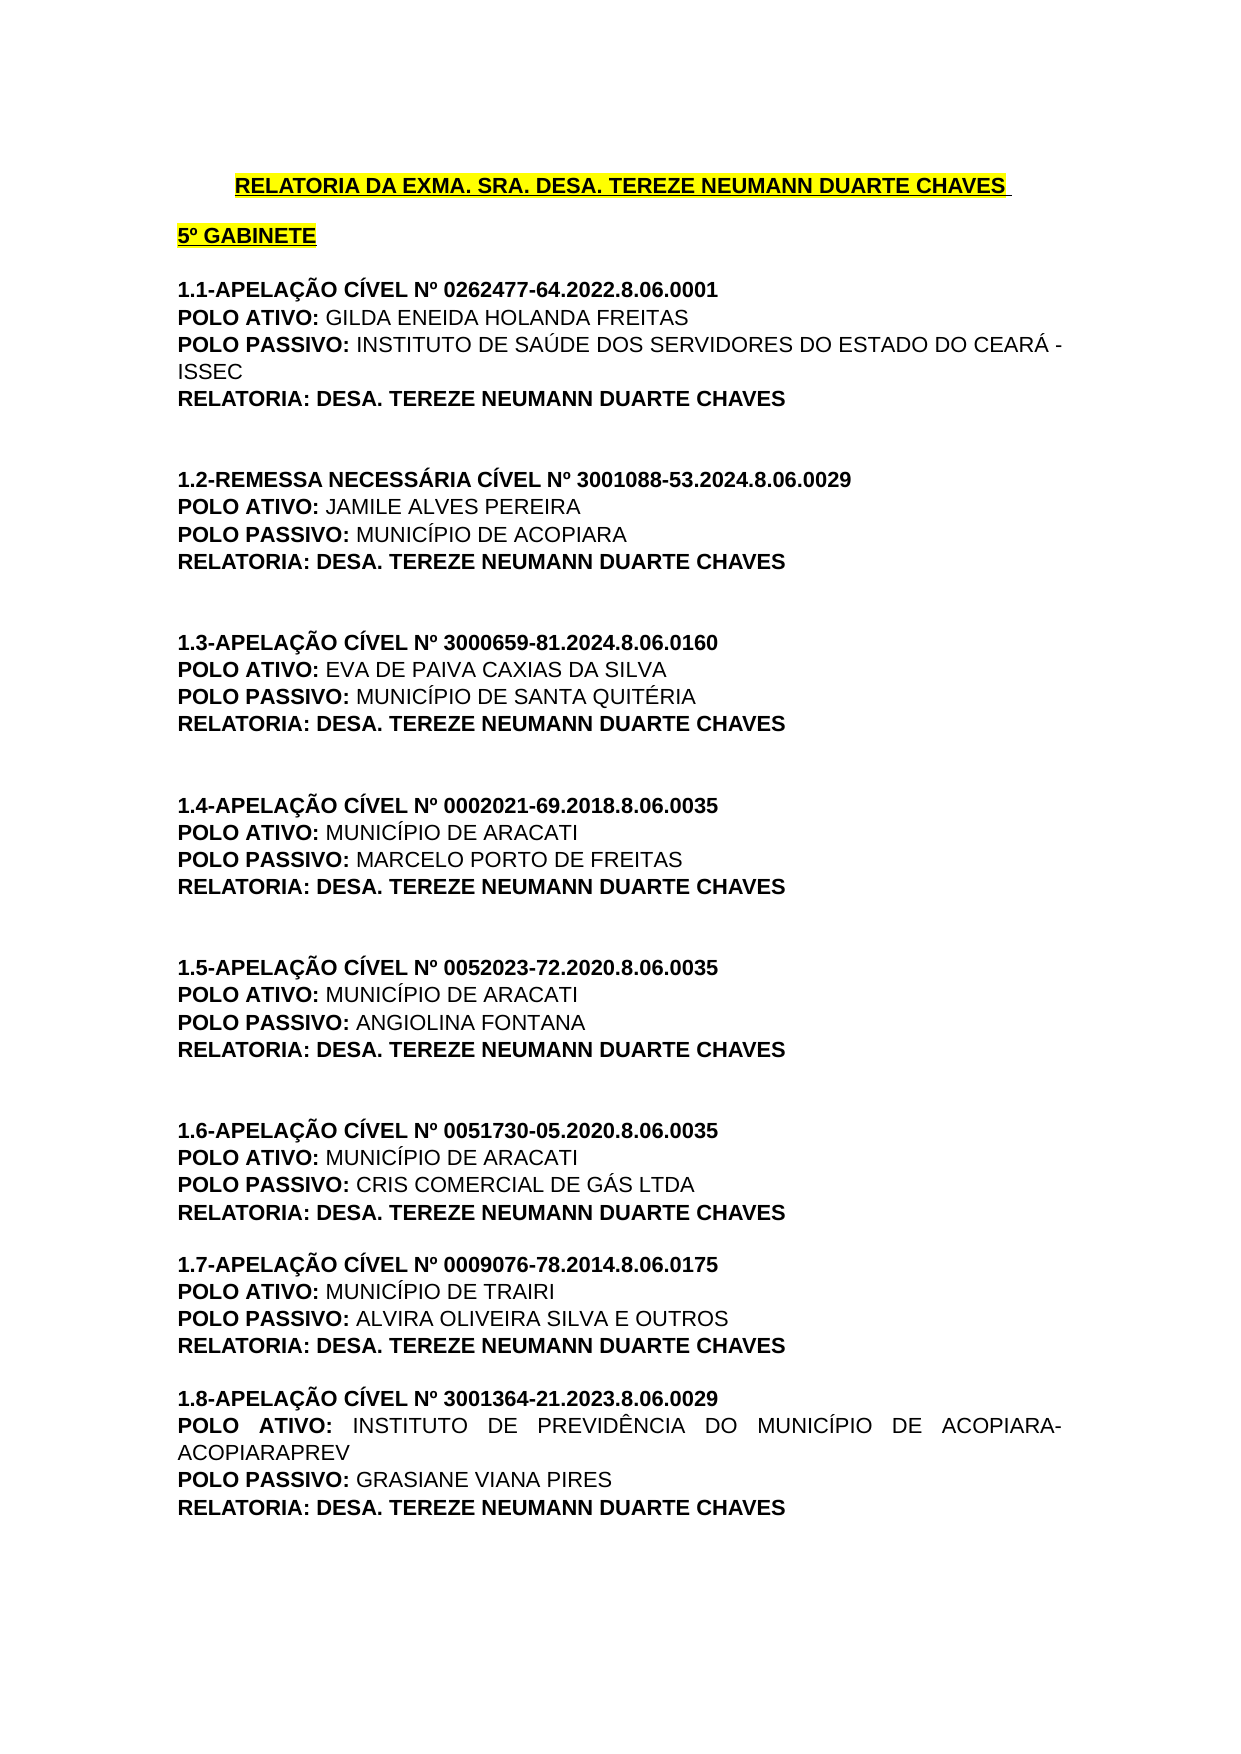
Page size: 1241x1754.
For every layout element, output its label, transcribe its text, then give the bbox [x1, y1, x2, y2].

text 1.7-APELAÇÃO CÍVEL Nº 0009076-78.2014.8.06.0175 [177, 1252, 1063, 1277]
text POLO ATIVO: EVA DE PAIVA CAXIAS DA SILVA [177, 657, 1063, 682]
text POLO PASSIVO: INSTITUTO DE SAÚDE DOS SERVIDORES DO ESTADO DO CEARÁ - ISSEC [177, 332, 1063, 384]
text RELATORIA: DESA. TEREZE NEUMANN DUARTE CHAVES [177, 1494, 1063, 1520]
text RELATORIA: DESA. TEREZE NEUMANN DUARTE CHAVES [177, 1037, 1063, 1062]
text POLO PASSIVO: ALVIRA OLIVEIRA SILVA E OUTROS [177, 1306, 1063, 1331]
text POLO PASSIVO: CRIS COMERCIAL DE GÁS LTDA [177, 1172, 1063, 1197]
text POLO PASSIVO: MARCELO PORTO DE FREITAS [177, 847, 1063, 872]
text POLO PASSIVO: MUNICÍPIO DE ACOPIARA [177, 521, 1063, 547]
text RELATORIA: DESA. TEREZE NEUMANN DUARTE CHAVES [177, 1333, 1063, 1359]
text RELATORIA DA EXMA. SRA. DESA. TEREZE NEUMANN DUARTE CHAVES [177, 173, 1063, 198]
text POLO ATIVO: MUNICÍPIO DE ARACATI [177, 820, 1063, 845]
text 1.6-APELAÇÃO CÍVEL Nº 0051730-05.2020.8.06.0035 [177, 1118, 1063, 1143]
text POLO ATIVO: MUNICÍPIO DE ARACATI [177, 1145, 1063, 1170]
text POLO PASSIVO: ANGIOLINA FONTANA [177, 1009, 1063, 1035]
text POLO ATIVO: JAMILE ALVES PEREIRA [177, 494, 1063, 519]
text POLO ATIVO: MUNICÍPIO DE TRAIRI [177, 1279, 1063, 1304]
text 1.8-APELAÇÃO CÍVEL Nº 3001364-21.2023.8.06.0029 [177, 1386, 1063, 1411]
text POLO ATIVO: GILDA ENEIDA HOLANDA FREITAS [177, 304, 1063, 329]
text 1.2-REMESSA NECESSÁRIA CÍVEL Nº 3001088-53.2024.8.06.0029 [177, 467, 1063, 492]
text 1.5-APELAÇÃO CÍVEL Nº 0052023-72.2020.8.06.0035 [177, 955, 1063, 980]
text 5º GABINETE [177, 223, 1063, 248]
text 1.4-APELAÇÃO CÍVEL Nº 0002021-69.2018.8.06.0035 [177, 792, 1063, 818]
text RELATORIA: DESA. TEREZE NEUMANN DUARTE CHAVES [177, 1199, 1063, 1225]
text POLO ATIVO: INSTITUTO DE PREVIDÊNCIA DO MUNICÍPIO DE ACOPIARA-ACOPIARAPREV [177, 1413, 1063, 1465]
text 1.1-APELAÇÃO CÍVEL Nº 0262477-64.2022.8.06.0001 [177, 277, 1063, 302]
text POLO ATIVO: MUNICÍPIO DE ARACATI [177, 982, 1063, 1008]
text RELATORIA: DESA. TEREZE NEUMANN DUARTE CHAVES [177, 711, 1063, 737]
text 1.3-APELAÇÃO CÍVEL Nº 3000659-81.2024.8.06.0160 [177, 630, 1063, 655]
text RELATORIA: DESA. TEREZE NEUMANN DUARTE CHAVES [177, 874, 1063, 899]
text RELATORIA: DESA. TEREZE NEUMANN DUARTE CHAVES [177, 549, 1063, 574]
text RELATORIA: DESA. TEREZE NEUMANN DUARTE CHAVES [177, 386, 1063, 411]
text POLO PASSIVO: MUNICÍPIO DE SANTA QUITÉRIA [177, 684, 1063, 709]
text POLO PASSIVO: GRASIANE VIANA PIRES [177, 1467, 1063, 1493]
